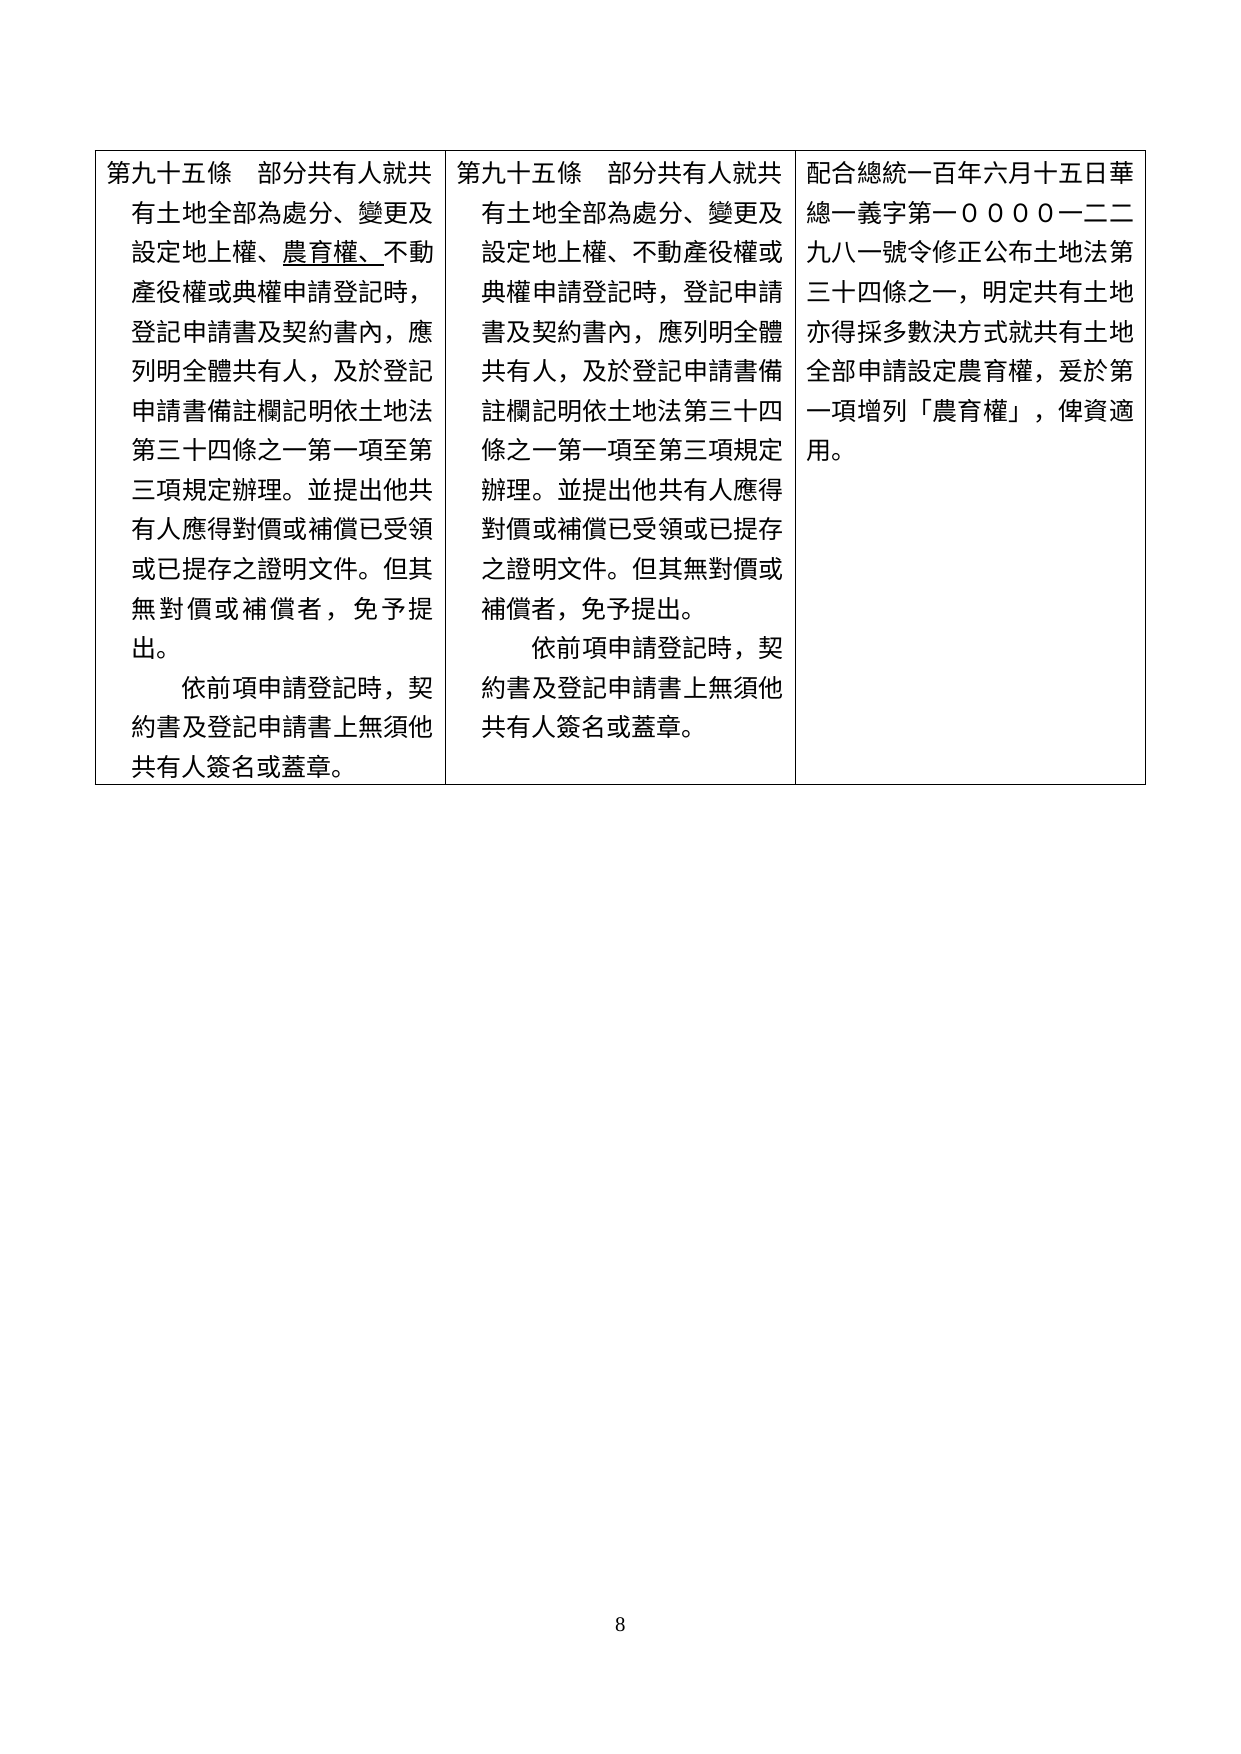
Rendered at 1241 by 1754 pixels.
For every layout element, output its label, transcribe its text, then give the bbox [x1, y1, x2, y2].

table_cell 第九十五條 部分共有人就共有土地全部為處分、變更及設定地上權、不動產役權或典權申請登記時，登記申請書及契約書內，應列明全體共有人，及於登記申請書備註欄記明依土地法第三十四條之一第一項至第三項規定辦理。並提出他共有人應得對價或補償已受領或已提存之證明文件。但其無對價或補償者，免予提出。 依前項申請登記時，契約書及登記申請書上無須他共有人簽名或蓋章。 [446, 151, 795, 784]
table_cell 第九十五條 部分共有人就共有土地全部為處分、變更及設定地上權、農育權、不動產役權或典權申請登記時，登記申請書及契約書內，應列明全體共有人，及於登記申請書備註欄記明依土地法第三十四條之一第一項至第三項規定辦理。並提出他共有人應得對價或補償已受領或已提存之證明文件。但其無對價或補償者，免予提出。 依前項申請登記時，契約書及登記申請書上無須他共有人簽名或蓋章。 [96, 151, 445, 784]
table_cell 配合總統一百年六月十五日華總一義字第一００００一二二九八一號令修正公布土地法第三十四條之一，明定共有土地亦得採多數決方式就共有土地全部申請設定農育權，爰於第一項增列「農育權」，俾資適用。 [796, 151, 1145, 784]
